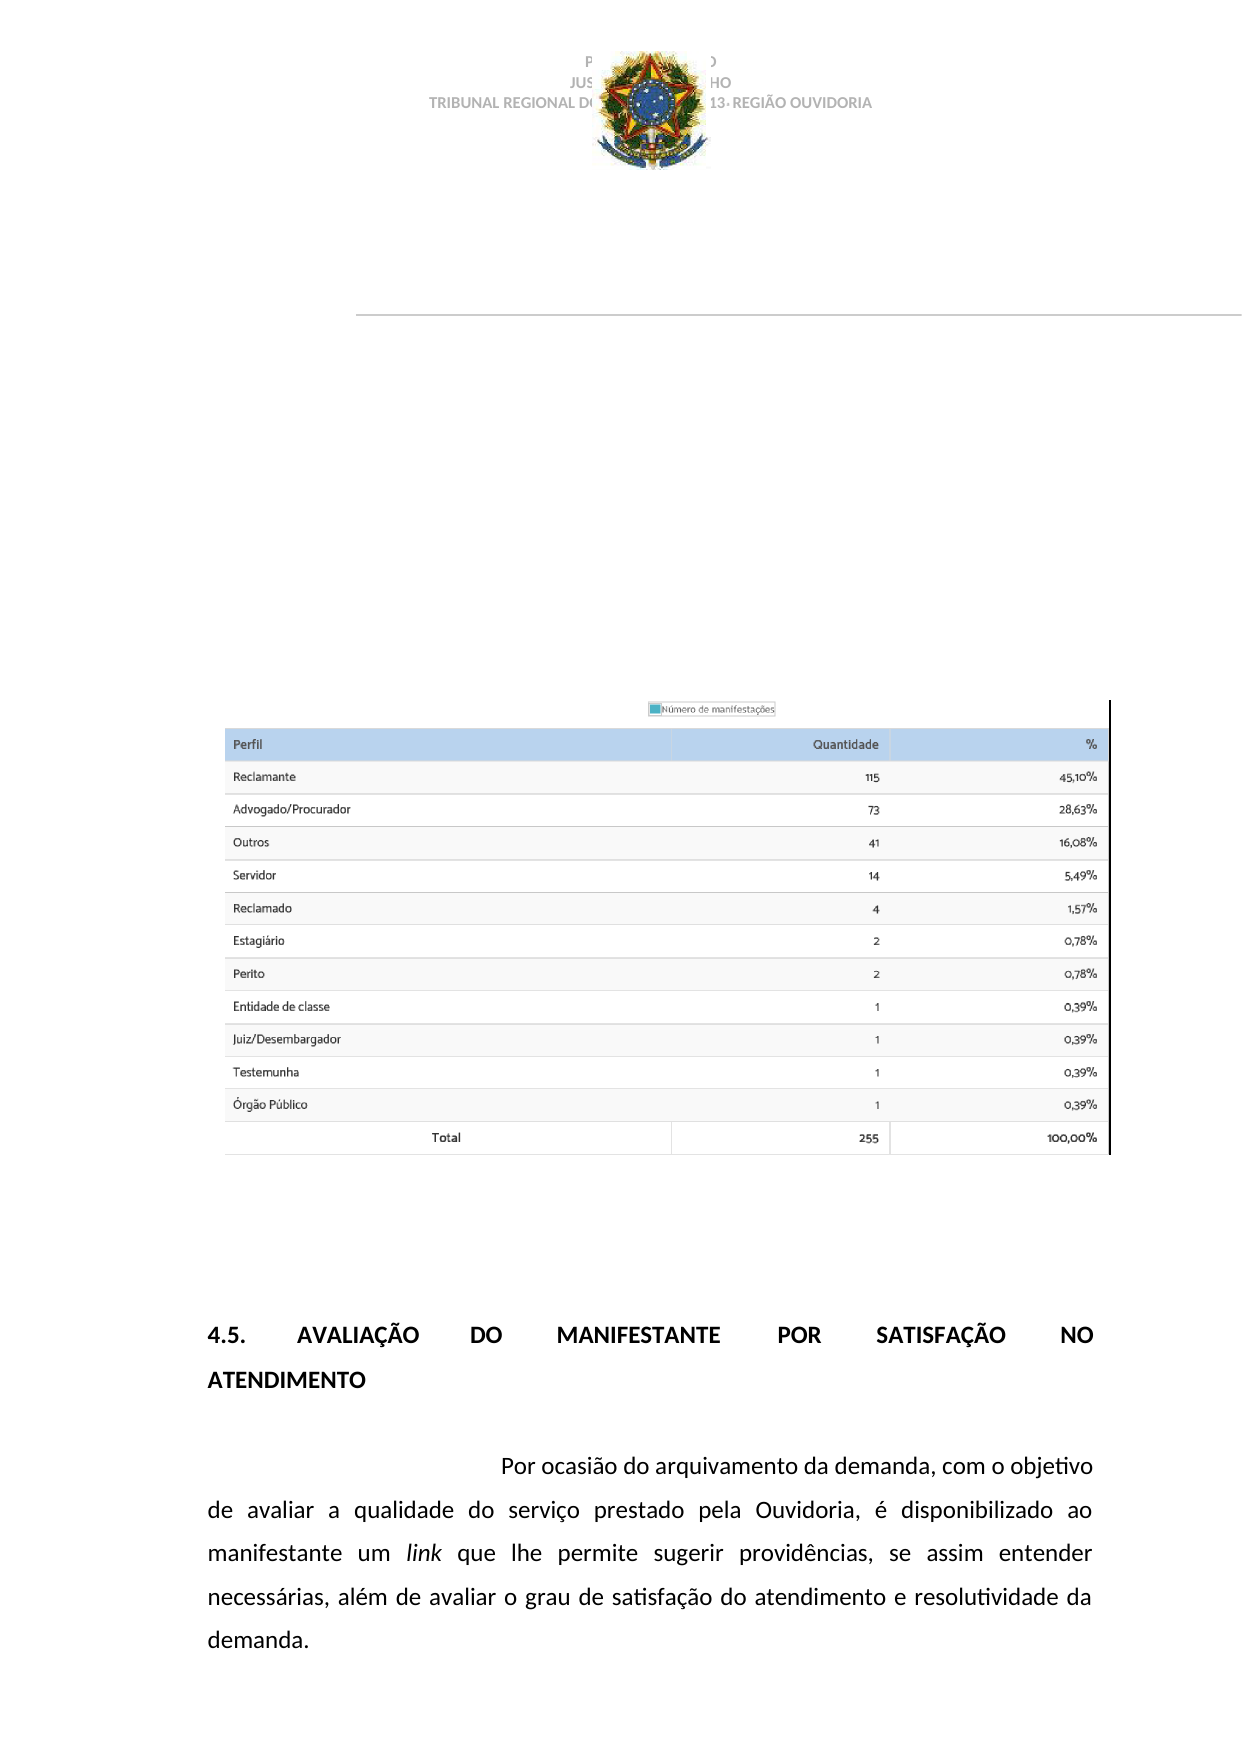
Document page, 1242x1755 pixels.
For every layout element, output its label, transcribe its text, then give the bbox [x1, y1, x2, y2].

text de avaliar a qualidade do serviço prestado pela Ouvidoria, é disponibilizado ao manifestante um link que lhe permite sugerir providências, se assim entender necessárias, além de avaliar o grau de satisfação do atendimento e resolutividade da demanda. [207, 1494, 1093, 1655]
text 4.5. AVALIAÇÃO DO MANIFESTANTE POR SATISFAÇÃO NO [207, 1319, 1093, 1350]
text Por ocasião do arquivamento da demanda, com o objetivo [207, 1450, 1094, 1481]
subtitle ATENDIMENTO [207, 1364, 1093, 1394]
